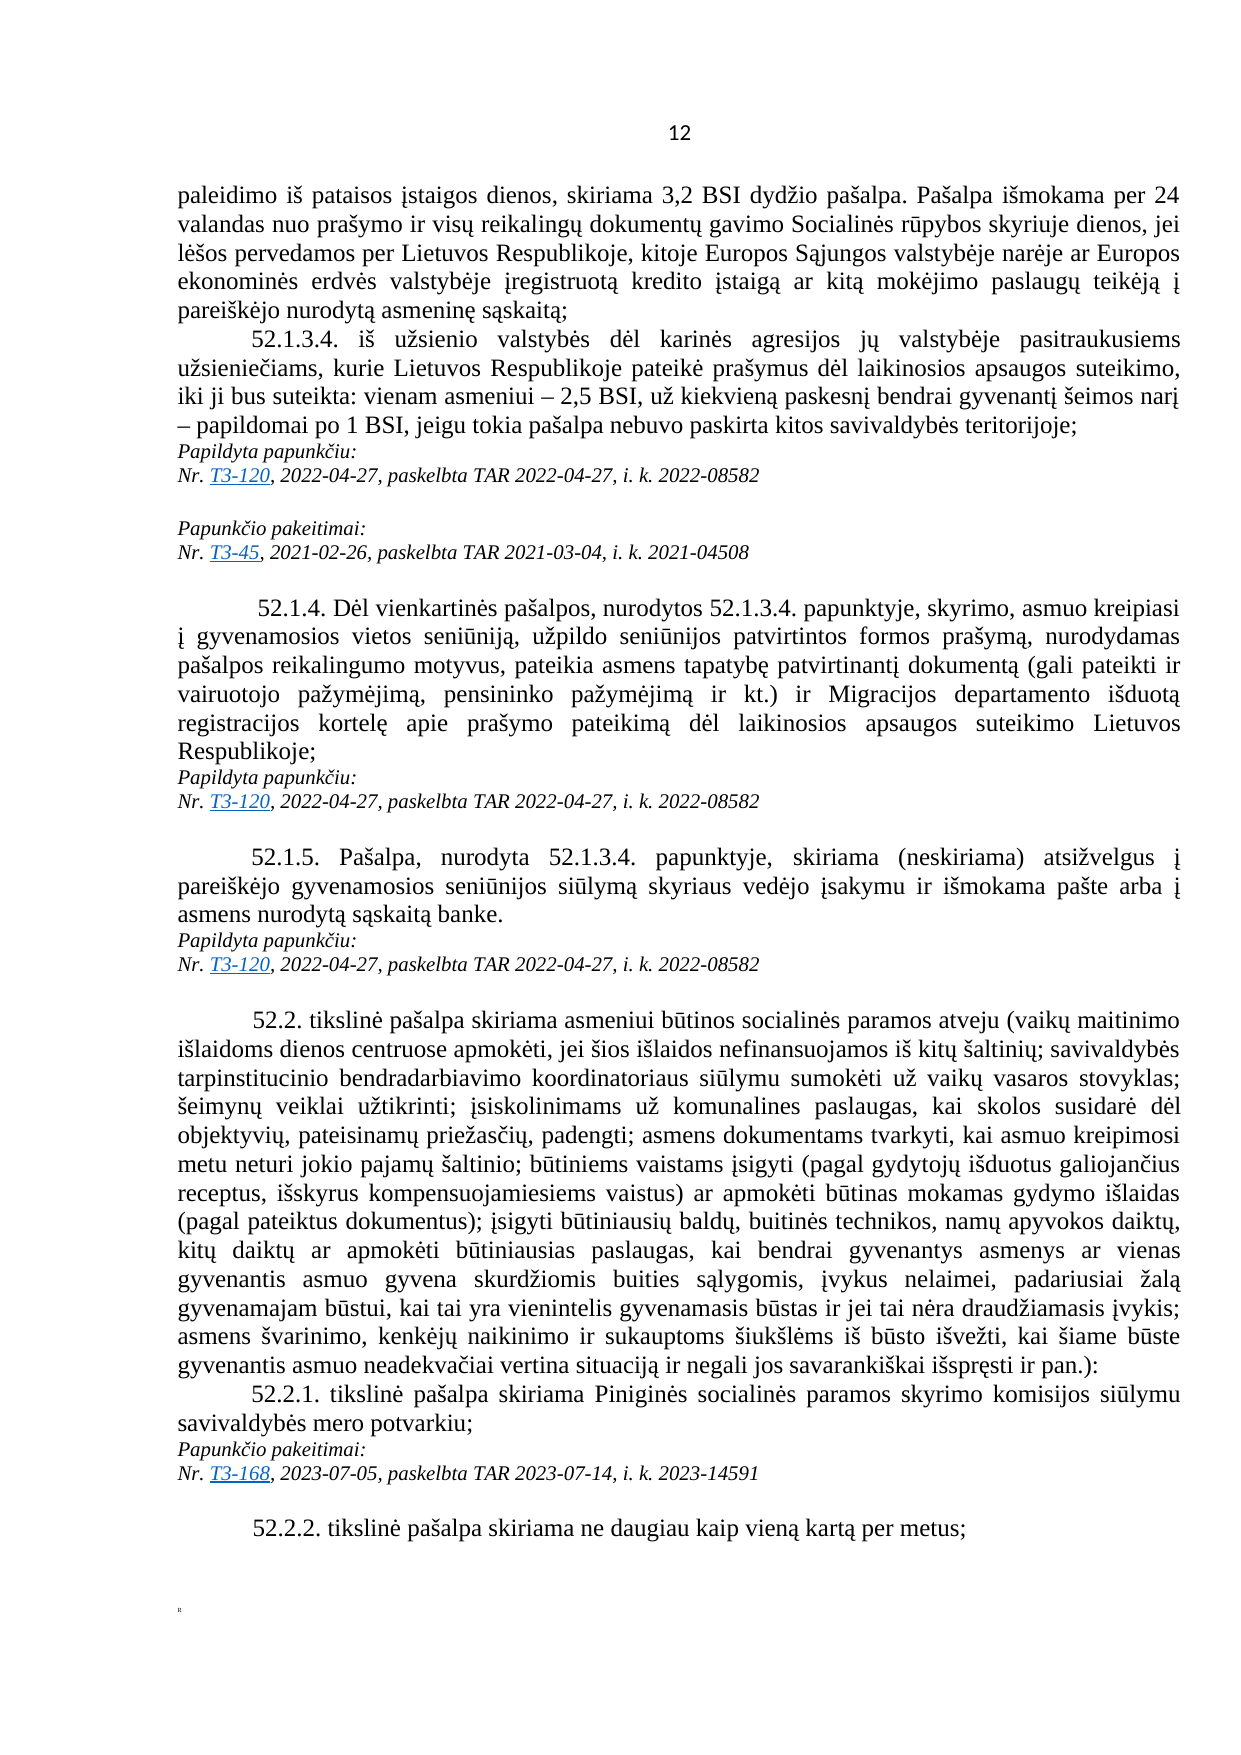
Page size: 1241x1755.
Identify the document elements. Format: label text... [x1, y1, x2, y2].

text Nr. T3-120, 2022-04-27, paskelbta TAR 2022-04-27, i. k. 2022-08582 [177, 789, 1181, 813]
text 52.1.3.4. iš užsienio valstybės dėl karinės agresijos jų valstybėje pasitraukusiems užsieniečiams, kurie Lietuvos Respublikoje pateikė prašymus dėl laikinosios apsaugos suteikimo, iki ji bus suteikta: vienam asmeniui – 2,5 BSI, už kiekvieną paskesnį bendrai gyvenantį šeimos narį – papildomai po 1 BSI, jeigu tokia pašalpa nebuvo paskirta kitos savivaldybės teritorijoje; [177, 324, 1181, 439]
text Papildyta papunkčiu: [177, 439, 1181, 463]
text paleidimo iš pataisos įstaigos dienos, skiriama 3,2 BSI dydžio pašalpa. Pašalpa išmokama per 24 valandas nuo prašymo ir visų reikalingų dokumentų gavimo Socialinės rūpybos skyriuje dienos, jei lėšos pervedamos per Lietuvos Respublikoje, kitoje Europos Sąjungos valstybėje narėje ar Europos ekonominės erdvės valstybėje įregistruotą kredito įstaigą ar kitą mokėjimo paslaugų teikėją į pareiškėjo nurodytą asmeninę sąskaitą; [177, 180, 1181, 324]
text Nr. T3-168, 2023-07-05, paskelbta TAR 2023-07-14, i. k. 2023-14591 [177, 1461, 1181, 1484]
text Papildyta papunkčiu: [177, 928, 1181, 952]
text Papunkčio pakeitimai: [177, 1436, 1181, 1461]
text 52.2. tikslinė pašalpa skiriama asmeniui būtinos socialinės paramos atveju (vaikų maitinimo išlaidoms dienos centruose apmokėti, jei šios išlaidos nefinansuojamos iš kitų šaltinių; savivaldybės tarpinstitucinio bendradarbiavimo koordinatoriaus siūlymu sumokėti už vaikų vasaros stovyklas; šeimynų veiklai užtikrinti; įsiskolinimams už komunalines paslaugas, kai skolos susidarė dėl objektyvių, pateisinamų priežasčių, padengti; asmens dokumentams tvarkyti, kai asmuo kreipimosi metu neturi jokio pajamų šaltinio; būtiniems vaistams įsigyti (pagal gydytojų išduotus galiojančius receptus, išskyrus kompensuojamiesiems vaistus) ar apmokėti būtinas mokamas gydymo išlaidas (pagal pateiktus dokumentus); įsigyti būtiniausių baldų, buitinės technikos, namų apyvokos daiktų, kitų daiktų ar apmokėti būtiniausias paslaugas, kai bendrai gyvenantys asmenys ar vienas gyvenantis asmuo gyvena skurdžiomis buities sąlygomis, įvykus nelaimei, padariusiai žalą gyvenamajam būstui, kai tai yra vienintelis gyvenamasis būstas ir jei tai nėra draudžiamasis įvykis; asmens švarinimo, kenkėjų naikinimo ir sukauptoms šiukšlėms iš būsto išvežti, kai šiame būste gyvenantis asmuo neadekvačiai vertina situaciją ir negali jos savarankiškai išspręsti ir pan.): [177, 1005, 1181, 1379]
text Papildyta papunkčiu: [177, 765, 1181, 789]
text 52.1.4. Dėl vienkartinės pašalpos, nurodytos 52.1.3.4. papunktyje, skyrimo, asmuo kreipiasi į gyvenamosios vietos seniūniją, užpildo seniūnijos patvirtintos formos prašymą, nurodydamas pašalpos reikalingumo motyvus, pateikia asmens tapatybę patvirtinantį dokumentą (gali pateikti ir vairuotojo pažymėjimą, pensininko pažymėjimą ir kt.) ir Migracijos departamento išduotą registracijos kortelę apie prašymo pateikimą dėl laikinosios apsaugos suteikimo Lietuvos Respublikoje; [177, 593, 1181, 765]
text Nr. T3-120, 2022-04-27, paskelbta TAR 2022-04-27, i. k. 2022-08582 [177, 463, 1181, 487]
text 52.1.5. Pašalpa, nurodyta 52.1.3.4. papunktyje, skiriama (neskiriama) atsižvelgus į pareiškėjo gyvenamosios seniūnijos siūlymą skyriaus vedėjo įsakymu ir išmokama pašte arba į asmens nurodytą sąskaitą banke. [177, 842, 1181, 928]
text Nr. T3-45, 2021-02-26, paskelbta TAR 2021-03-04, i. k. 2021-04508 [177, 540, 1181, 564]
text 52.2.2. tikslinė pašalpa skiriama ne daugiau kaip vieną kartą per metus; [177, 1513, 1181, 1542]
text 52.2.1. tikslinė pašalpa skiriama Piniginės socialinės paramos skyrimo komisijos siūlymu savivaldybės mero potvarkiu; [177, 1379, 1181, 1436]
text Papunkčio pakeitimai: [177, 516, 1181, 540]
text Nr. T3-120, 2022-04-27, paskelbta TAR 2022-04-27, i. k. 2022-08582 [177, 952, 1181, 976]
